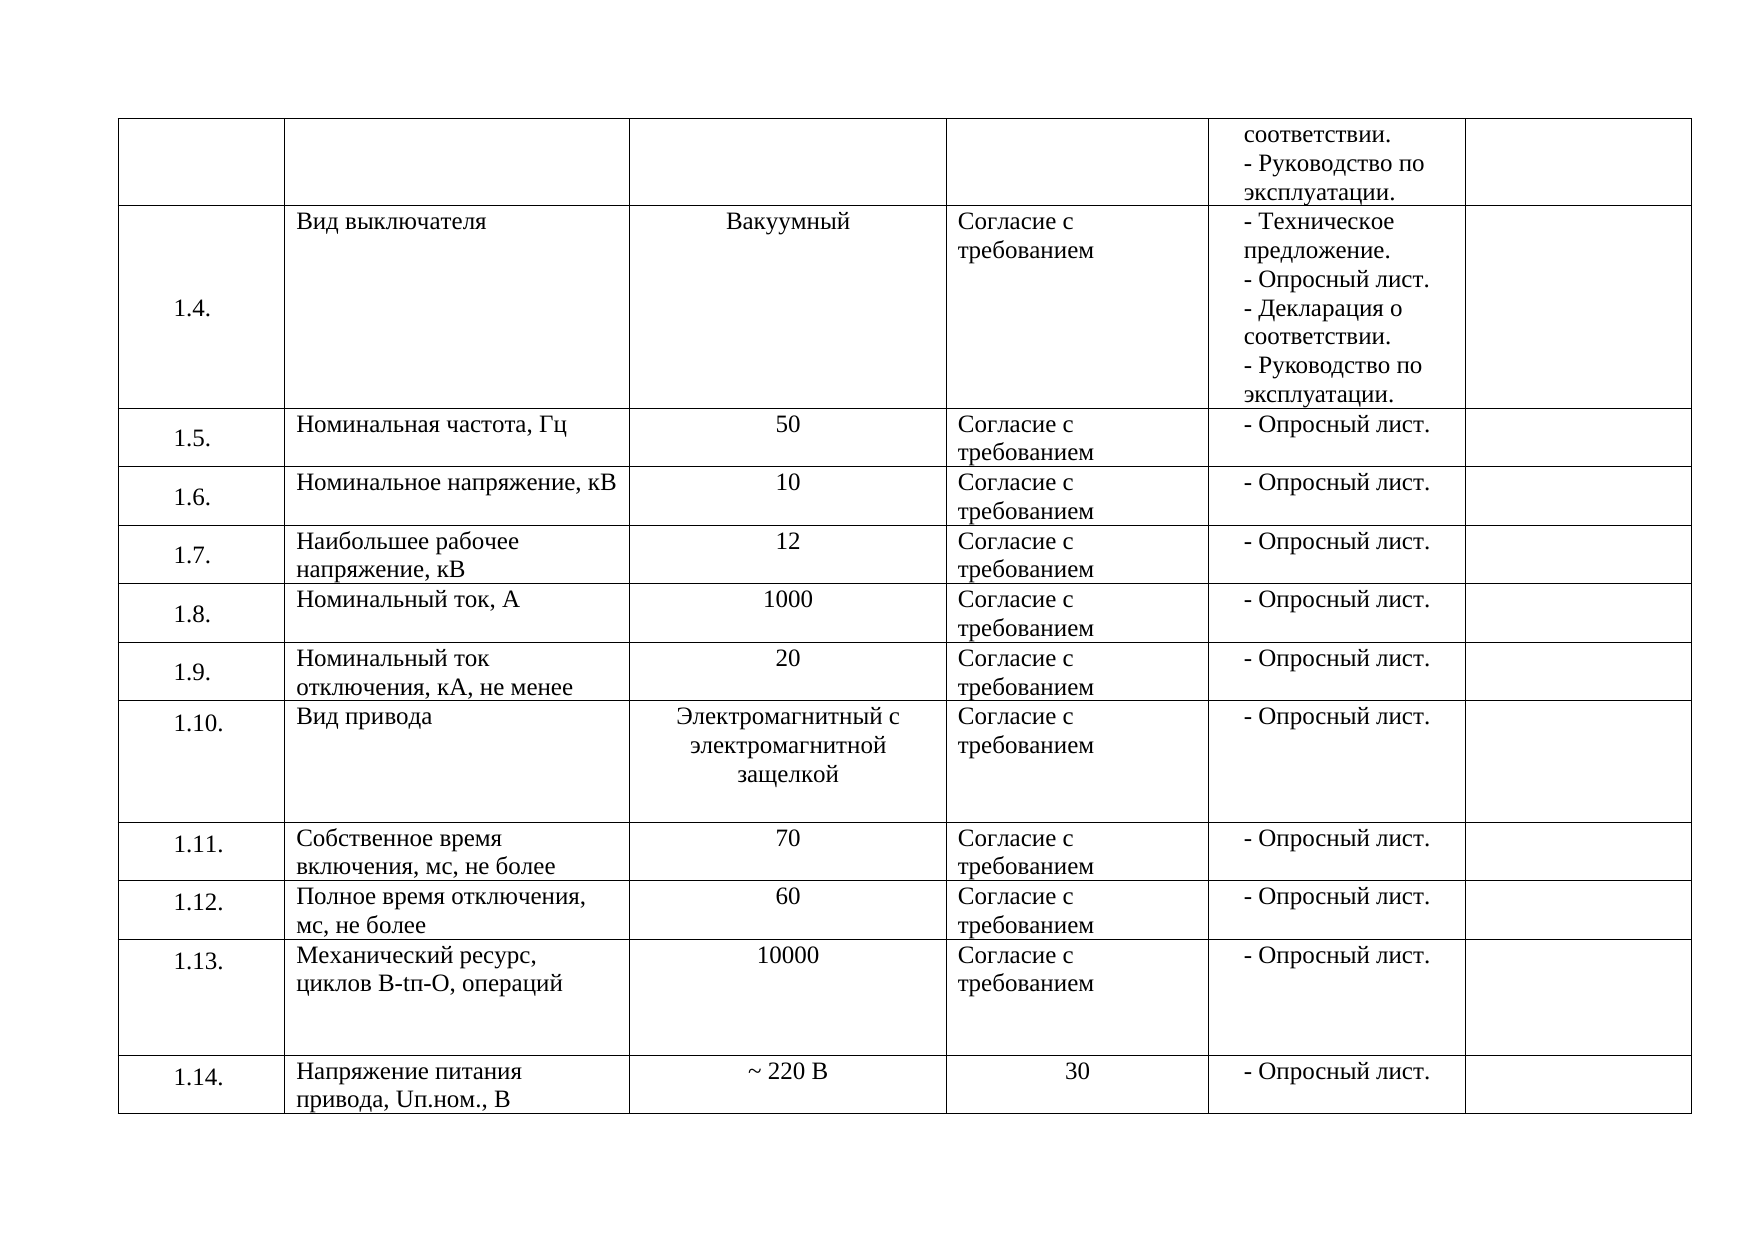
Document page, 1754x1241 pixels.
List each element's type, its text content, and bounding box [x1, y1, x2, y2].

table_cell [947, 119, 1208, 205]
table_cell Напряжение питания привода, Uп.ном., В [285, 1056, 629, 1113]
table_cell [119, 206, 284, 408]
table_cell - Опросный лист. [1209, 526, 1465, 583]
table_cell 1000 [630, 584, 946, 642]
table_cell - Опросный лист. [1209, 701, 1465, 822]
table_cell [1466, 940, 1691, 1055]
table_cell Номинальный ток, А [285, 584, 629, 642]
table_cell [119, 526, 284, 583]
table_cell [119, 119, 284, 205]
table_cell - Опросный лист. [1209, 940, 1465, 1055]
table_cell Согласие с требованием [947, 940, 1208, 1055]
table_cell 70 [630, 823, 946, 880]
table_cell [1466, 584, 1691, 642]
table_cell - Техническое предложение. - Опросный лист. - Декларация о соответствии. - Руководство по эксплуатации. [1209, 206, 1465, 408]
table_cell Согласие с требованием [947, 409, 1208, 466]
table_cell [119, 643, 284, 700]
table_cell [1466, 643, 1691, 700]
table_cell Вакуумный [630, 206, 946, 408]
table_cell - Опросный лист. [1209, 584, 1465, 642]
table_cell [1466, 823, 1691, 880]
table_cell Номинальное напряжение, кВ [285, 467, 629, 525]
table_cell [1466, 409, 1691, 466]
table_cell - Опросный лист. [1209, 1056, 1465, 1113]
table_cell Номинальная частота, Гц [285, 409, 629, 466]
table_cell Наибольшее рабочее напряжение, кВ [285, 526, 629, 583]
table_cell [1466, 119, 1691, 205]
table_cell 60 [630, 881, 946, 939]
table_cell 12 [630, 526, 946, 583]
table_cell - Опросный лист. [1209, 643, 1465, 700]
table_cell Согласие с требованием [947, 206, 1208, 408]
table_cell Согласие с требованием [947, 881, 1208, 939]
table_cell [1466, 206, 1691, 408]
table_cell [1466, 701, 1691, 822]
table_cell [119, 1056, 284, 1113]
table_cell Номинальный ток отключения, кА, не менее [285, 643, 629, 700]
table_cell [119, 701, 284, 822]
table_cell 10 [630, 467, 946, 525]
table_cell [1466, 881, 1691, 939]
table_cell Согласие с требованием [947, 526, 1208, 583]
table_cell Вид привода [285, 701, 629, 822]
table_cell - Опросный лист. [1209, 409, 1465, 466]
table_cell [630, 119, 946, 205]
table_cell Согласие с требованием [947, 584, 1208, 642]
table_cell [119, 584, 284, 642]
table_cell Электромагнитный с электромагнитной защелкой [630, 701, 946, 822]
table_cell Согласие с требованием [947, 823, 1208, 880]
table_cell 50 [630, 409, 946, 466]
table_cell [1466, 467, 1691, 525]
table_cell [119, 409, 284, 466]
table_cell Механический ресурс, циклов В-tп-О, операций [285, 940, 629, 1055]
table_cell [119, 467, 284, 525]
table_cell Вид выключателя [285, 206, 629, 408]
table_cell - Опросный лист. [1209, 823, 1465, 880]
table_cell Собственное время включения, мс, не более [285, 823, 629, 880]
table_cell [119, 881, 284, 939]
table_cell [119, 823, 284, 880]
table_cell 30 [947, 1056, 1208, 1113]
table_cell - Опросный лист. [1209, 881, 1465, 939]
table_cell Полное время отключения, мс, не более [285, 881, 629, 939]
table_cell ~ 220 В [630, 1056, 946, 1113]
table_cell [1466, 526, 1691, 583]
table_cell - Опросный лист. [1209, 467, 1465, 525]
table_cell [1466, 1056, 1691, 1113]
table_cell [119, 940, 284, 1055]
table_cell соответствии. - Руководство по эксплуатации. [1209, 119, 1465, 205]
table_cell 20 [630, 643, 946, 700]
table_cell [285, 119, 629, 205]
table_cell Согласие с требованием [947, 701, 1208, 822]
table_cell Согласие с требованием [947, 467, 1208, 525]
table_cell 10000 [630, 940, 946, 1055]
table_cell Согласие с требованием [947, 643, 1208, 700]
